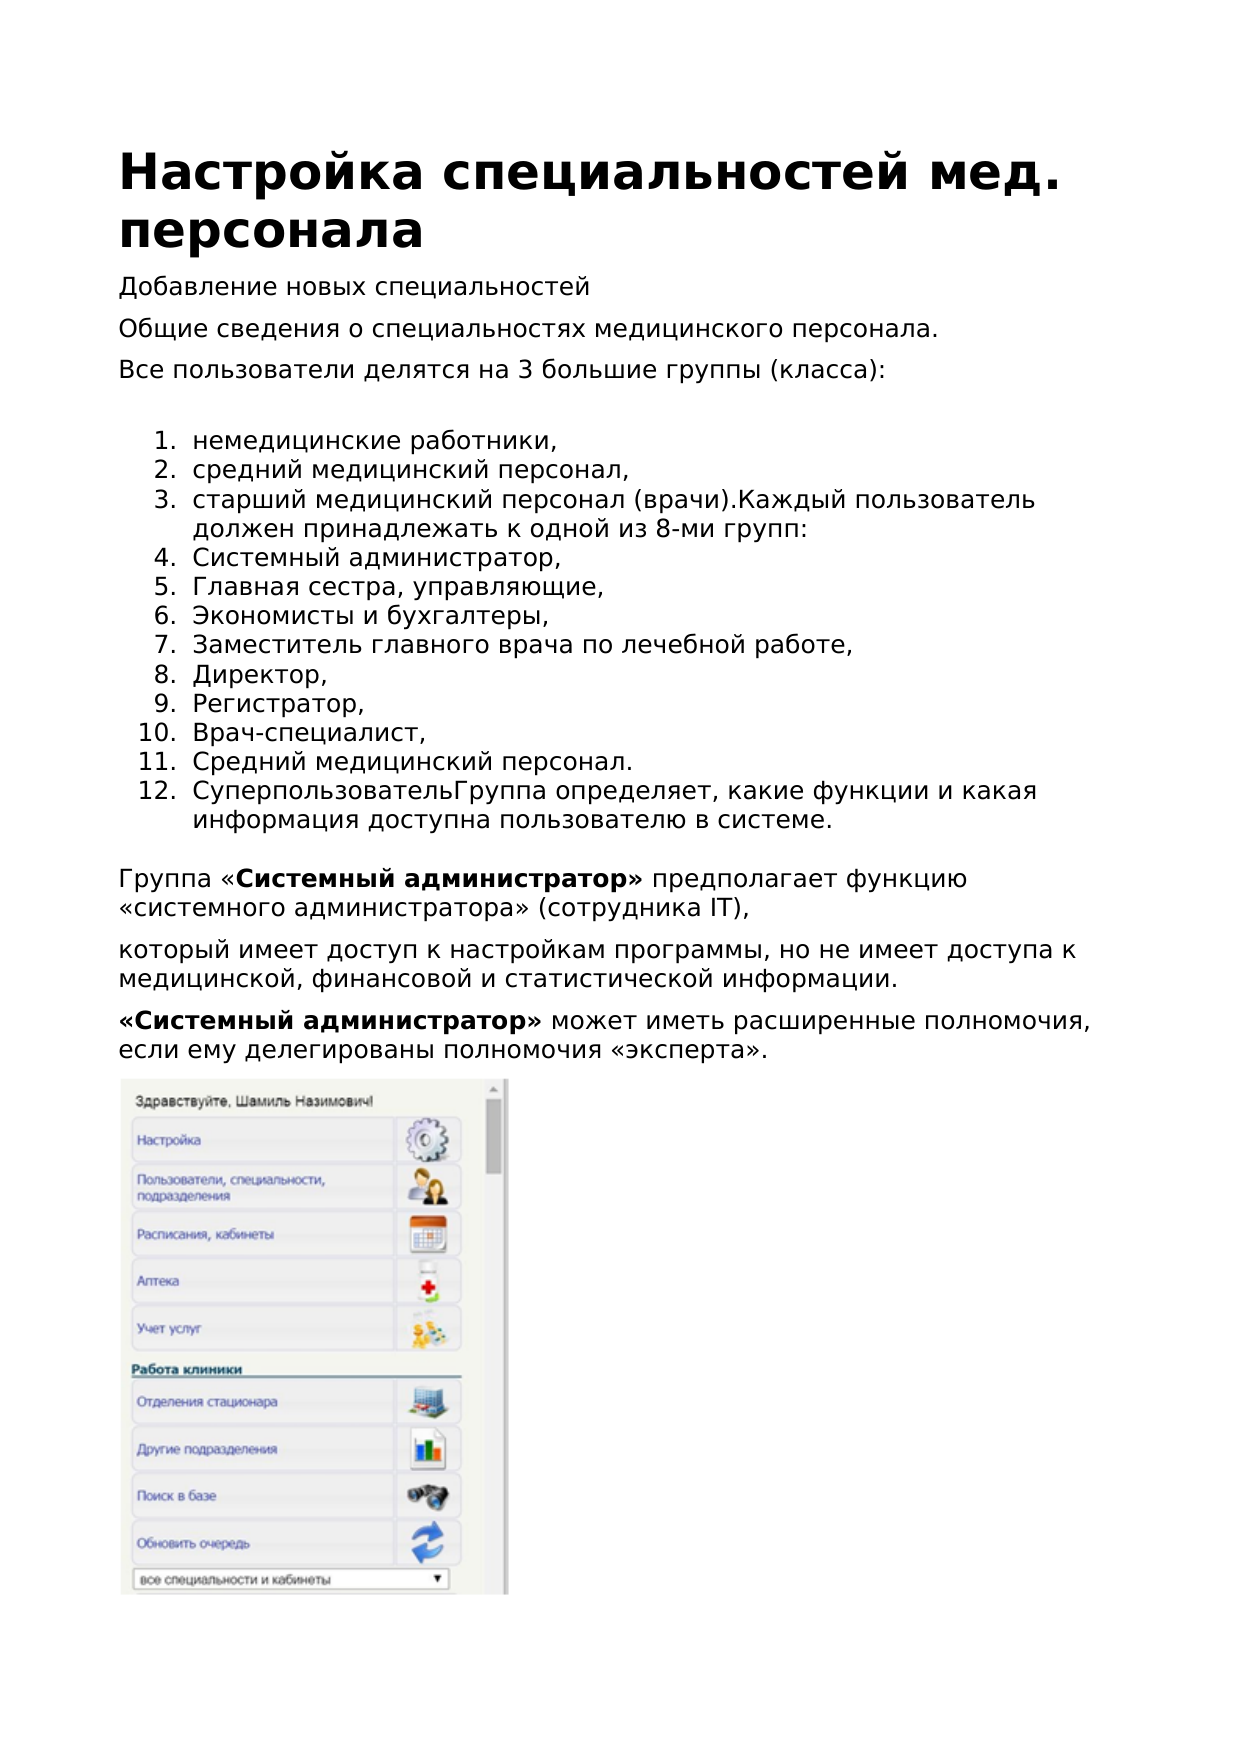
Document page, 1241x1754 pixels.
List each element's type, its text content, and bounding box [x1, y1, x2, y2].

list старший медицинский персонал (врачи).Каждый пользователь должен принадлежать к одной из 8-ми групп: [177, 485, 1122, 543]
list немедицинские работники, [177, 427, 1122, 456]
list Заместитель главного врача по лечебной работе, [177, 631, 1122, 660]
list Регистратор, [177, 689, 1122, 718]
list Директор, [177, 660, 1122, 689]
text «Системный администратор» может иметь расширенные полномочия, если ему делегированы полномочия «эксперта». [118, 1006, 1122, 1064]
list Главная сестра, управляющие, [177, 572, 1122, 602]
list Средний медицинский персонал. [177, 747, 1122, 777]
list Врач-специалист, [177, 718, 1122, 747]
picture [118, 1076, 512, 1598]
list СуперпользовательГруппа определяет, какие функции и какая информация доступна пользователю в системе. [177, 777, 1122, 835]
text Добавление новых специальностей [118, 272, 1122, 301]
text Группа «Системный администратор» предполагает функцию «системного администратора» (сотрудника IT), [118, 864, 1122, 923]
list средний медицинский персонал, [177, 456, 1122, 485]
text который имеет доступ к настройкам программы, но не имеет доступа к медицинской, финансовой и статистической информации. [118, 935, 1122, 993]
subtitle Настройка специальностей мед. персонала [118, 143, 1122, 259]
text Общие сведения о специальностях медицинского персонала. [118, 314, 1122, 343]
list Системный администратор, [177, 543, 1122, 572]
text Все пользователи делятся на 3 большие группы (класса): [118, 355, 1122, 384]
list Экономисты и бухгалтеры, [177, 602, 1122, 631]
